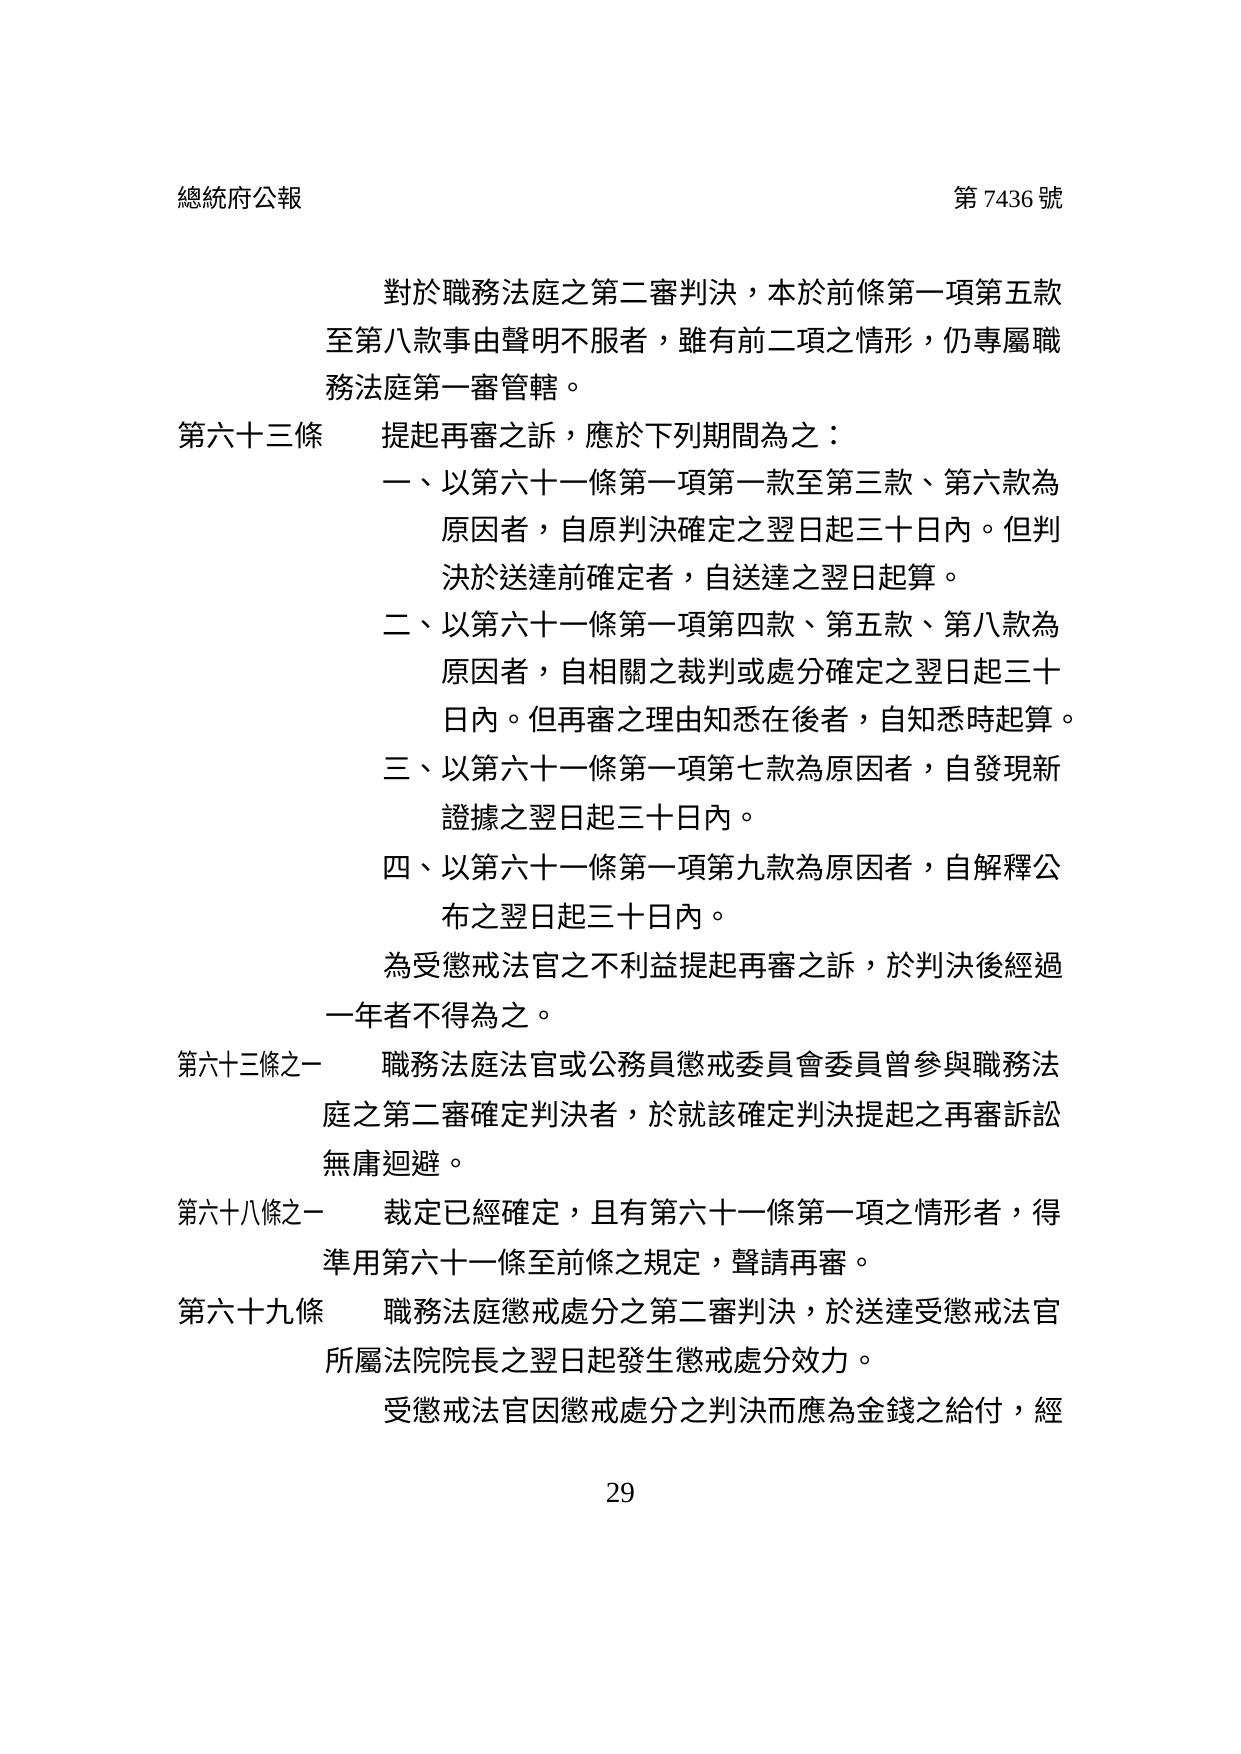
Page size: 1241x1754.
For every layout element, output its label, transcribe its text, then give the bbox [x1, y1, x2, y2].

text 三、 以第六十一條第一項第七款為原因者，自發現新證據之翌日起三十日內。 [382, 740, 1063, 838]
text 為受懲戒法官之不利益提起再審之訴，於判決後經過一年者不得為之。 [325, 937, 1063, 1036]
text 第六十九條 職務法庭懲戒處分之第二審判決，於送達受懲戒法官所屬法院院長之翌日起發生懲戒處分效力。 [177, 1283, 1063, 1382]
text 第六十八條之一 裁定已經確定，且有第六十一條第一項之情形者，得準用第六十一條至前條之規定，聲請再審。 [177, 1184, 1063, 1283]
text 對於職務法庭之第二審判決，本於前條第一項第五款至第八款事由聲明不服者，雖有前二項之情形，仍專屬職務法庭第一審管轄。 [325, 266, 1063, 408]
text 第六十三條 提起再審之訴，應於下列期間為之： [177, 408, 1063, 455]
text 四、 以第六十一條第一項第九款為原因者，自解釋公布之翌日起三十日內。 [382, 838, 1063, 937]
text 一、 以第六十一條第一項第一款至第三款、第六款為原因者，自原判決確定之翌日起三十日內。但判決於送達前確定者，自送達之翌日起算。 [382, 455, 1063, 598]
text 受懲戒法官因懲戒處分之判決而應為金錢之給付，經 [325, 1382, 1063, 1431]
text 二、 以第六十一條第一項第四款、第五款、第八款為原因者，自相關之裁判或處分確定之翌日起三十日內。但再審之理由知悉在後者，自知悉時起算。 [382, 598, 1063, 740]
text 第六十三條之一 職務法庭法官或公務員懲戒委員會委員曾參與職務法庭之第二審確定判決者，於就該確定判決提起之再審訴訟，無庸迴避。 [177, 1036, 1063, 1184]
